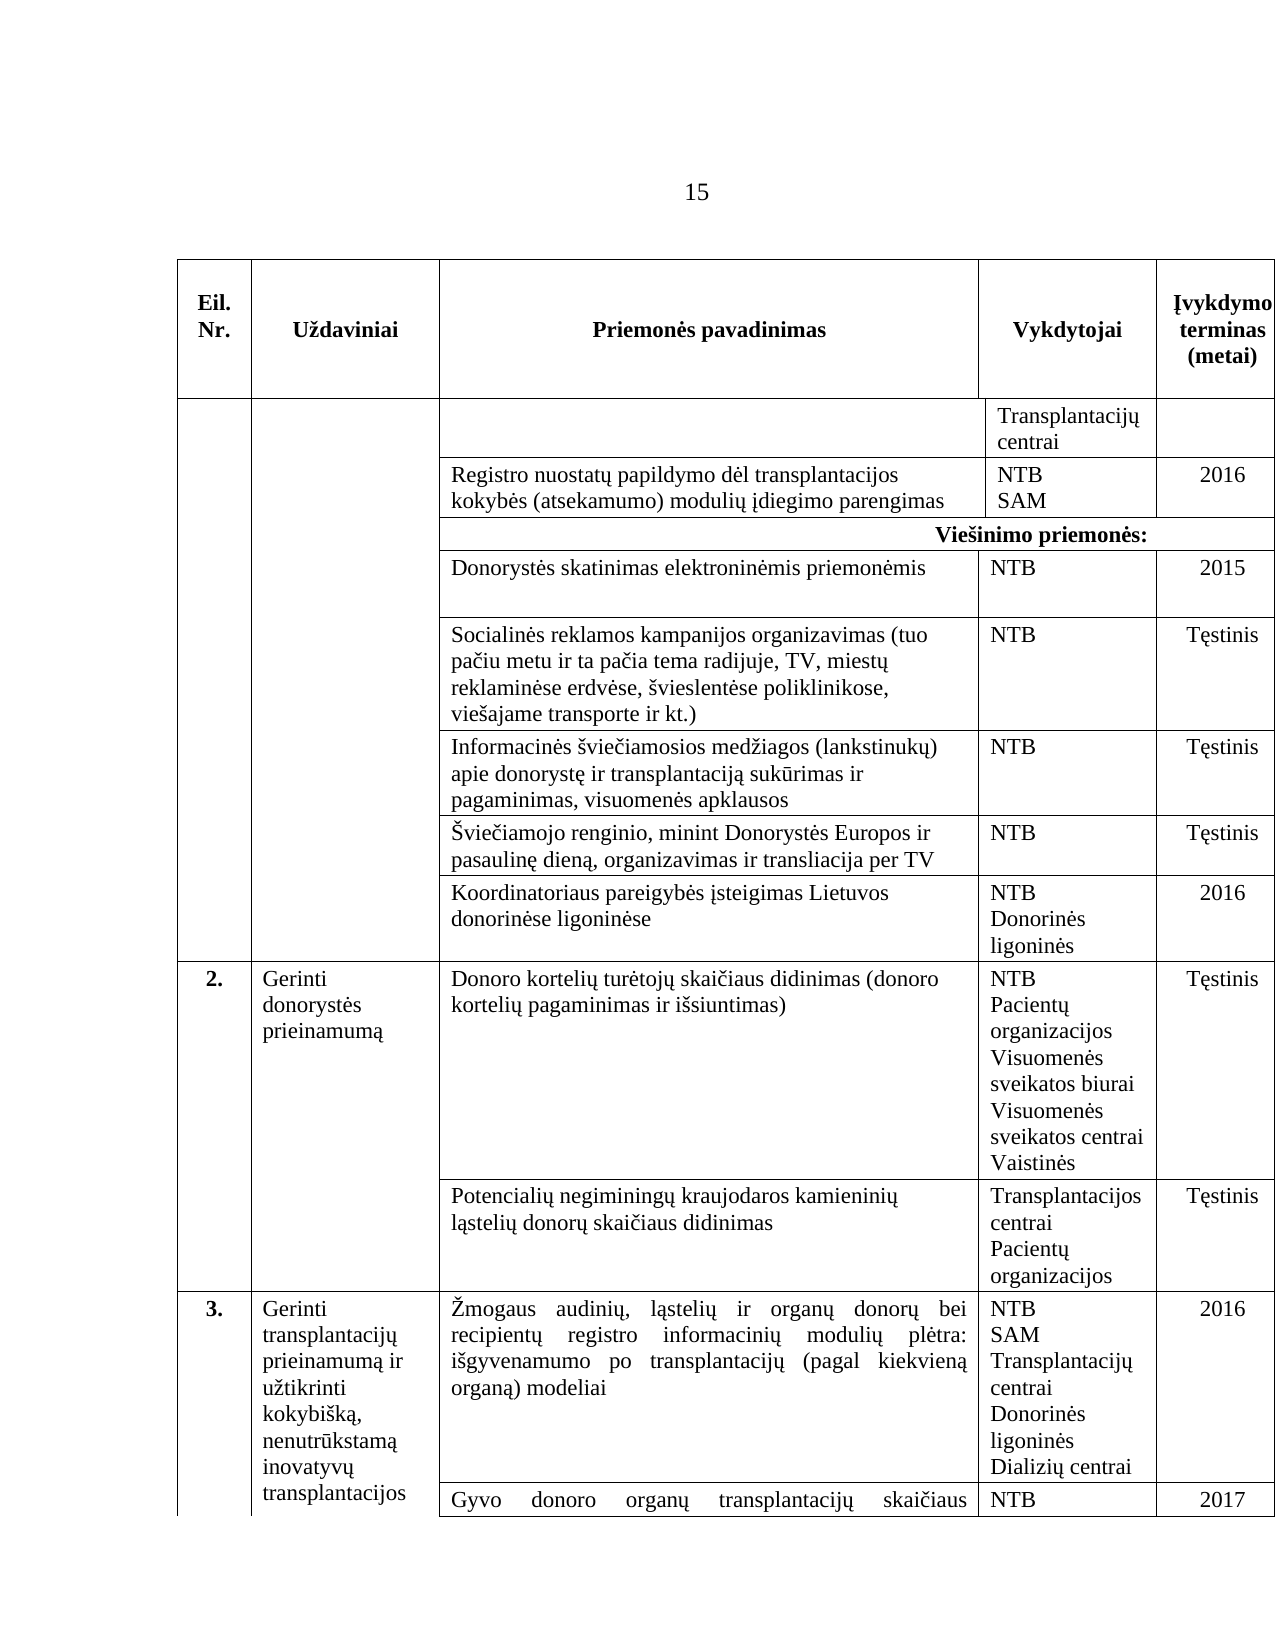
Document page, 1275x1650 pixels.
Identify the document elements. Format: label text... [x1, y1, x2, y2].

table_cell Žmogaus audinių, ląstelių ir organų donorų bei recipientų registro informacinių modulių plėtra: išgyvenamumo po transplantacijų (pagal kiekvieną organą) modeliai [440, 1292, 978, 1482]
table_header Vykdytojai [979, 260, 1156, 398]
table_cell [178, 815, 251, 875]
table_cell [178, 875, 251, 961]
table_cell NTB [979, 731, 1156, 815]
table_header Eil. Nr. [178, 260, 251, 398]
table_cell 2016 [1157, 458, 1274, 517]
table_cell Tęstinis [1157, 816, 1274, 875]
table_cell NTB [979, 1483, 1156, 1516]
table_cell Donoro kortelių turėtojų skaičiaus didinimas (donoro kortelių pagaminimas ir išsiuntimas) [440, 962, 978, 1179]
table_cell 2. [178, 962, 251, 1291]
table_cell NTB SAM Transplantacijų centrai Donorinės ligoninės Dializių centrai [979, 1292, 1156, 1482]
table_cell Donorystės skatinimas elektroninėmis priemonėmis [440, 551, 978, 617]
table_cell [252, 457, 439, 550]
table_cell [178, 399, 251, 457]
table_cell Šviečiamojo renginio, minint Donorystės Europos ir pasaulinę dieną, organizavimas ir transliacija per TV [440, 816, 978, 875]
table_cell [440, 399, 985, 457]
table_header Uždaviniai [252, 260, 439, 398]
table_cell 2016 [1157, 1292, 1274, 1482]
table_cell Koordinatoriaus pareigybės įsteigimas Lietuvos donorinėse ligoninėse [440, 876, 978, 961]
table_cell NTB SAM [986, 458, 1156, 517]
table_header Įvykdymo terminas (metai) [1157, 260, 1274, 398]
table_cell Viešinimo priemonės: [440, 518, 1274, 550]
table_cell [178, 457, 251, 550]
table_cell Gyvo donoro organų transplantacijų skaičiaus [440, 1483, 978, 1516]
table_cell NTB Donorinės ligoninės [979, 876, 1156, 961]
table_cell NTB Pacientų organizacijos Visuomenės sveikatos biurai Visuomenės sveikatos centrai Vaistinės [979, 962, 1156, 1179]
table_cell Transplantacijų centrai [986, 399, 1156, 457]
table_cell Informacinės šviečiamosios medžiagos (lankstinukų) apie donorystę ir transplantaciją sukūrimas ir pagaminimas, visuomenės apklausos [440, 731, 978, 815]
table_cell [178, 550, 251, 617]
table_cell [252, 399, 439, 457]
table_cell 2016 [1157, 876, 1274, 961]
table_cell [178, 730, 251, 815]
table_cell [1157, 399, 1274, 457]
table_cell 2017 [1157, 1483, 1274, 1516]
table_cell Registro nuostatų papildymo dėl transplantacijos kokybės (atsekamumo) modulių įdiegimo parengimas [440, 458, 985, 517]
table_cell 3. [178, 1292, 251, 1516]
table_cell Gerinti donorystės prieinamumą [252, 962, 439, 1291]
table_cell Tęstinis [1157, 1180, 1274, 1291]
table_cell Gerinti transplantacijų prieinamumą ir užtikrinti kokybišką, nenutrūkstamą inovatyvų transplantacijos [252, 1292, 439, 1516]
table_cell 2015 [1157, 551, 1274, 617]
table_cell Transplantacijos centrai Pacientų organizacijos [979, 1180, 1156, 1291]
table_cell [252, 550, 439, 961]
table_header Priemonės pavadinimas [440, 260, 978, 398]
table_cell NTB [979, 618, 1156, 729]
table_cell NTB [979, 816, 1156, 875]
table_cell Tęstinis [1157, 731, 1274, 815]
table_cell Tęstinis [1157, 618, 1274, 729]
table_cell NTB [979, 551, 1156, 617]
table_cell Potencialių negiminingų kraujodaros kamieninių ląstelių donorų skaičiaus didinimas [440, 1180, 978, 1291]
table_cell [178, 617, 251, 729]
table_cell Tęstinis [1157, 962, 1274, 1179]
table_cell Socialinės reklamos kampanijos organizavimas (tuo pačiu metu ir ta pačia tema radijuje, TV, miestų reklaminėse erdvėse, švieslentėse poliklinikose, viešajame transporte ir kt.) [440, 618, 978, 729]
